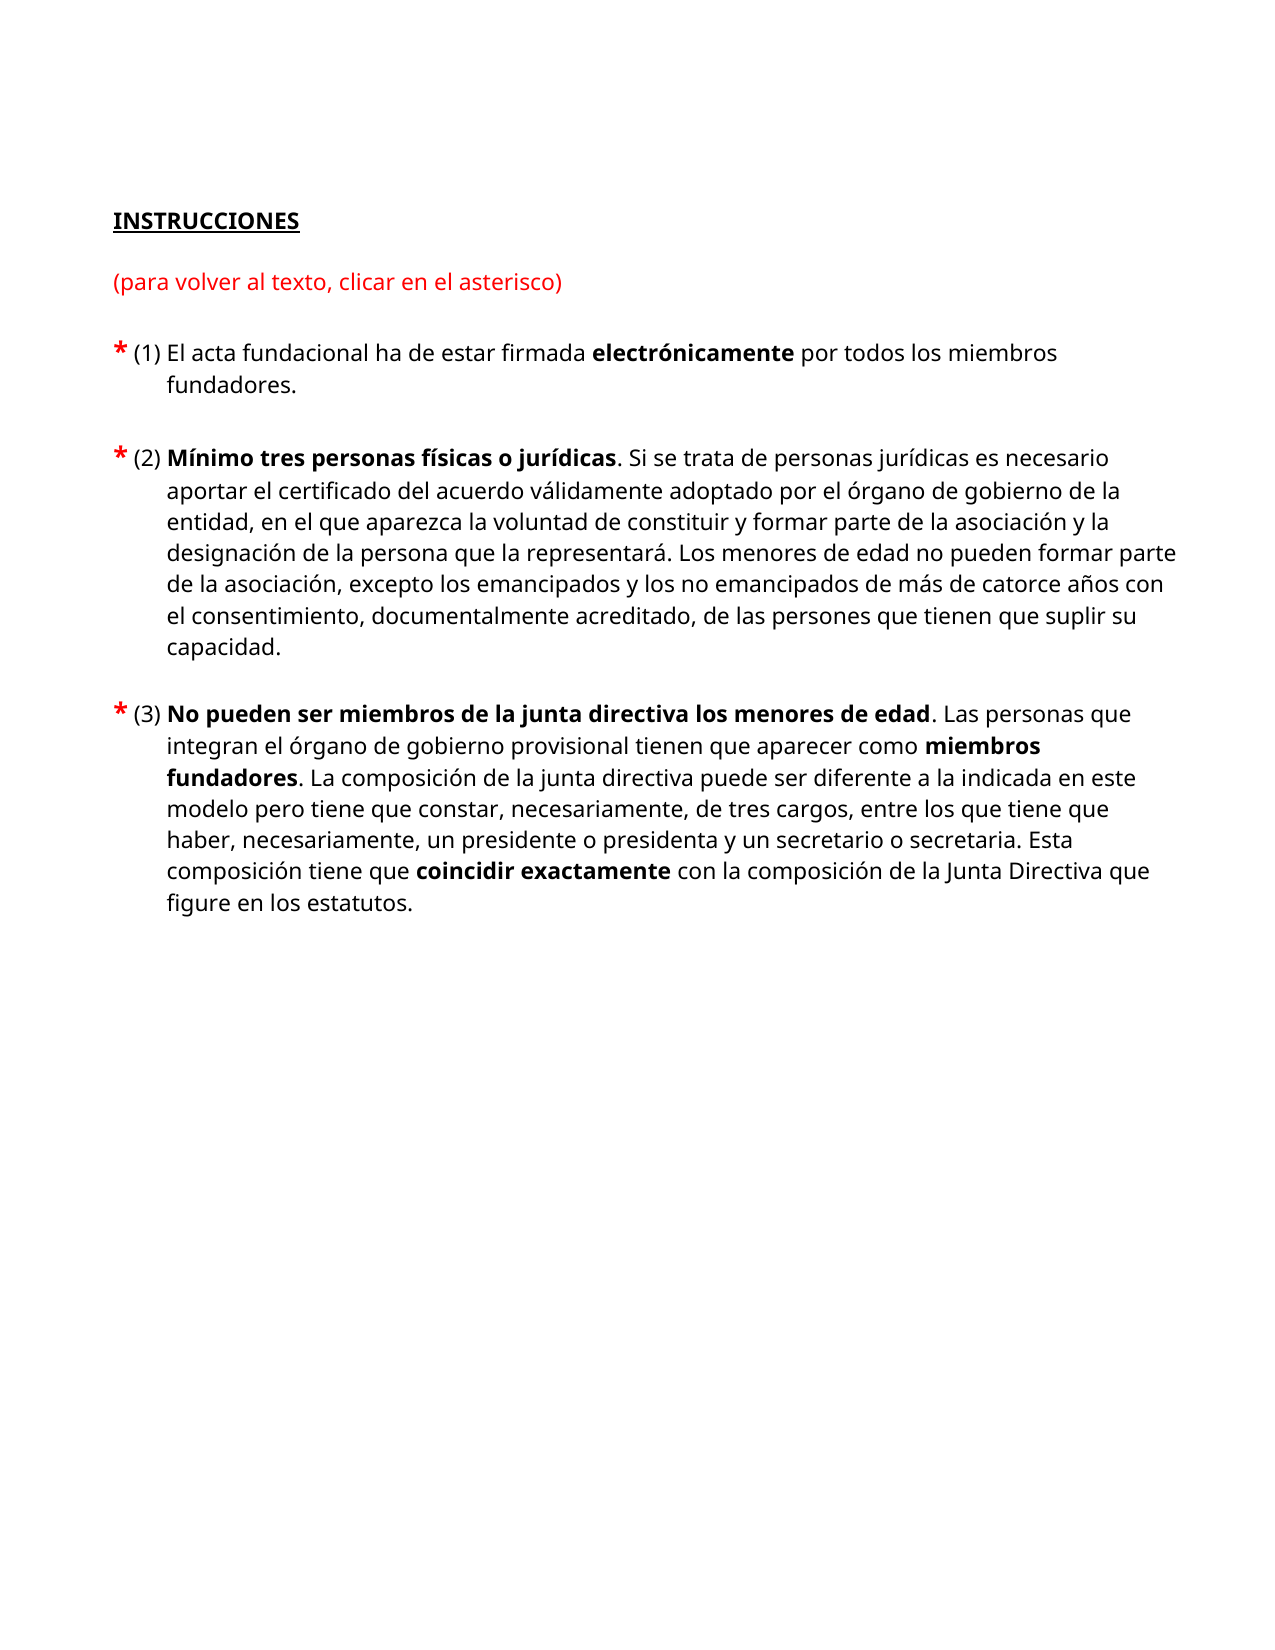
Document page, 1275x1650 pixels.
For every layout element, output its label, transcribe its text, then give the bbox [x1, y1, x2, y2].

text INSTRUCCIONES [113, 204, 1194, 236]
text * (3) No pueden ser miembros de la junta directiva los menores de edad. Las personas que integran el órgano de gobierno provisional tienen que aparecer como miembros fundadores. La composición de la junta directiva puede ser diferente a la indicada en este modelo pero tiene que constar, necesariamente, de tres cargos, entre los que tiene que haber, necesariamente, un presidente o presidenta y un secretario o secretaria. Esta composición tiene que coincidir exactamente con la composición de la Junta Directiva que figure en los estatutos. [113, 693, 1194, 918]
text * (2) Mínimo tres personas físicas o jurídicas. Si se trata de personas jurídicas es necesario aportar el certificado del acuerdo válidamente adoptado por el órgano de gobierno de la entidad, en el que aparezca la voluntad de constituir y formar parte de la asociación y la designación de la persona que la representará. Los menores de edad no pueden formar parte de la asociación, excepto los emancipados y los no emancipados de más de catorce años con el consentimiento, documentalmente acreditado, de las persones que tienen que suplir su capacidad. [113, 438, 1194, 662]
text * (1) El acta fundacional ha de estar firmada electrónicamente por todos los miembros fundadores. [113, 332, 1194, 401]
text (para volver al texto, clicar en el asterisco) [113, 266, 1194, 297]
